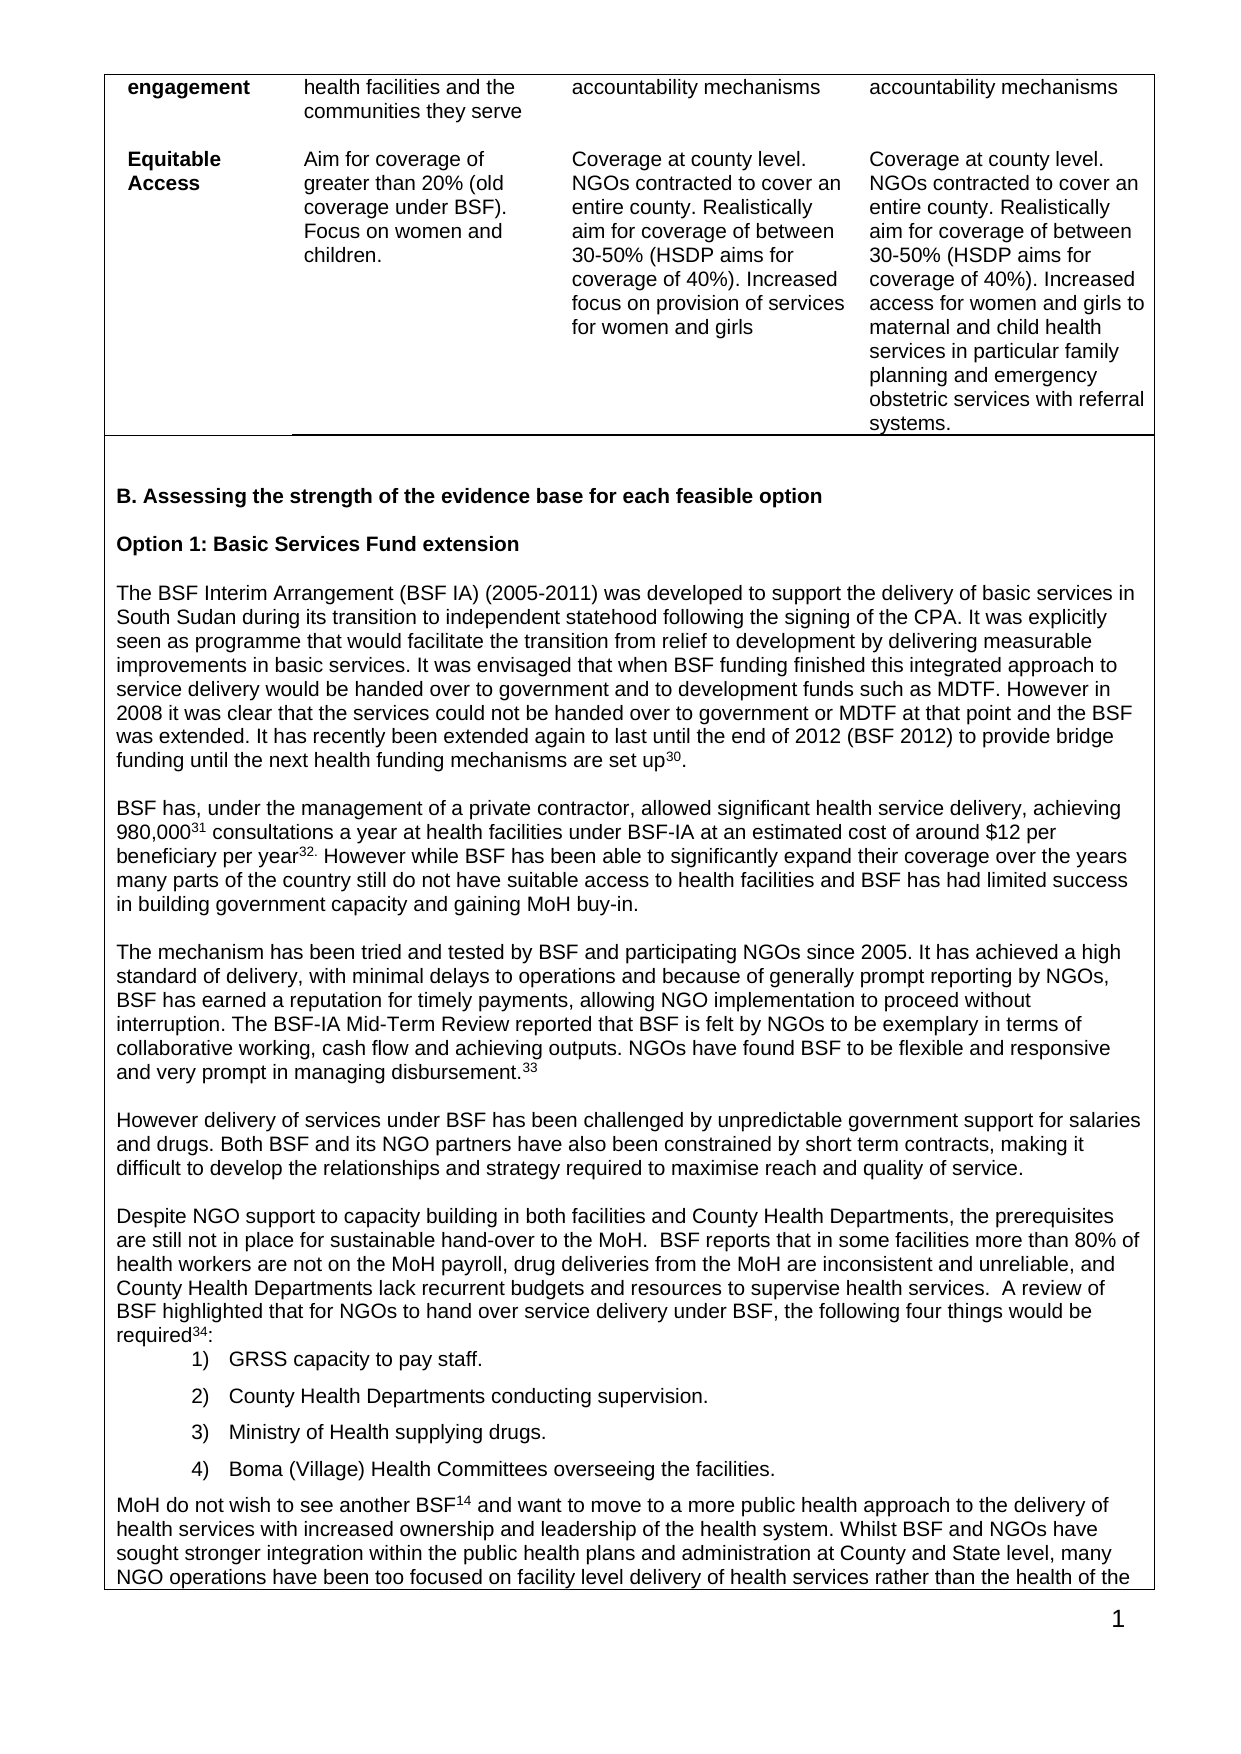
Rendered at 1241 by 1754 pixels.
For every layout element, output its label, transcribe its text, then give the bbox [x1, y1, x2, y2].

table_cell accountability mechanisms [858, 75, 1154, 123]
table_cell accountability mechanisms [560, 75, 858, 123]
table_cell Aim for coverage of greater than 20% (old coverage under BSF). Focus on women and children. [292, 123, 560, 434]
table_cell Coverage at county level. NGOs contracted to cover an entire county. Realistically aim for coverage of between 30-50% (HSDP aims for coverage of 40%). Increased access for women and girls to maternal and child health services in particular family planning and emergency obstetric services with referral systems. [858, 123, 1154, 434]
table_cell Equitable Access [116, 123, 292, 434]
table_cell B. Assessing the strength of the evidence base for each feasible option Option 1: Basic Services Fund extension The BSF Interim Arrangement (BSF IA) (2005-2011) was developed to support the delivery of basic services in South Sudan during its transition to independent statehood following the signing of the CPA. It was explicitly seen as programme that would facilitate the transition from relief to development by delivering measurable improvements in basic services. It was envisaged that when BSF funding finished this integrated approach to service delivery would be handed over to government and to development funds such as MDTF. However in 2008 it was clear that the services could not be handed over to government or MDTF at that point and the BSF was extended. It has recently been extended again to last until the end of 2012 (BSF 2012) to provide bridge funding until the next health funding mechanisms are set up30. BSF has, under the management of a private contractor, allowed significant health service delivery, achieving 980,000 consultations a year at health facilities under BSF-IA at an estimated cost of around $12 per beneficiary per year. However while BSF has been able to significantly expand their coverage over the years many parts of the country still do not have suitable access to health facilities and BSF has had limited success in building government capacity and gaining MoH buy-in. The mechanism has been tried and tested by BSF and participating NGOs since 2005. It has achieved a high standard of delivery, with minimal delays to operations and because of generally prompt reporting by NGOs, BSF has earned a reputation for timely payments, allowing NGO implementation to proceed without interruption. The BSF-IA Mid-Term Review reported that BSF is felt by NGOs to be exemplary in terms of collaborative working, cash flow and achieving outputs. NGOs have found BSF to be flexible and responsive and very prompt in managing disbursement. However delivery of services under BSF has been challenged by unpredictable government support for salaries and drugs. Both BSF and its NGO partners have also been constrained by short term contracts, making it difficult to develop the relationships and strategy required to maximise reach and quality of service. Despite NGO support to capacity building in both facilities and County Health Departments, the prerequisites are still not in place for sustainable hand-over to the MoH. BSF reports that in some facilities more than 80% of health workers are not on the MoH payroll, drug deliveries from the MoH are inconsistent and unreliable, and County Health Departments lack recurrent budgets and resources to supervise health services. A review of BSF highlighted that for NGOs to hand over service delivery under BSF, the following four things would be required: GRSS capacity to pay staff. County Health Departments conducting supervision. Ministry of Health supplying drugs. Boma (Village) Health Committees overseeing the facilities. MoH do not wish to see another BSF14 and want to move to a more public health approach to the delivery of health services with increased ownership and leadership of the health system. Whilst BSF and NGOs have sought stronger integration within the public health plans and administration at County and State level, many NGO operations have been too focused on facility level delivery of health services rather than the health of the [105, 436, 1154, 1589]
table_cell engagement [116, 75, 292, 123]
table_cell Coverage at county level. NGOs contracted to cover an entire county. Realistically aim for coverage of between 30-50% (HSDP aims for coverage of 40%). Increased focus on provision of services for women and girls [560, 123, 858, 434]
table_cell health facilities and the communities they serve [292, 75, 560, 123]
